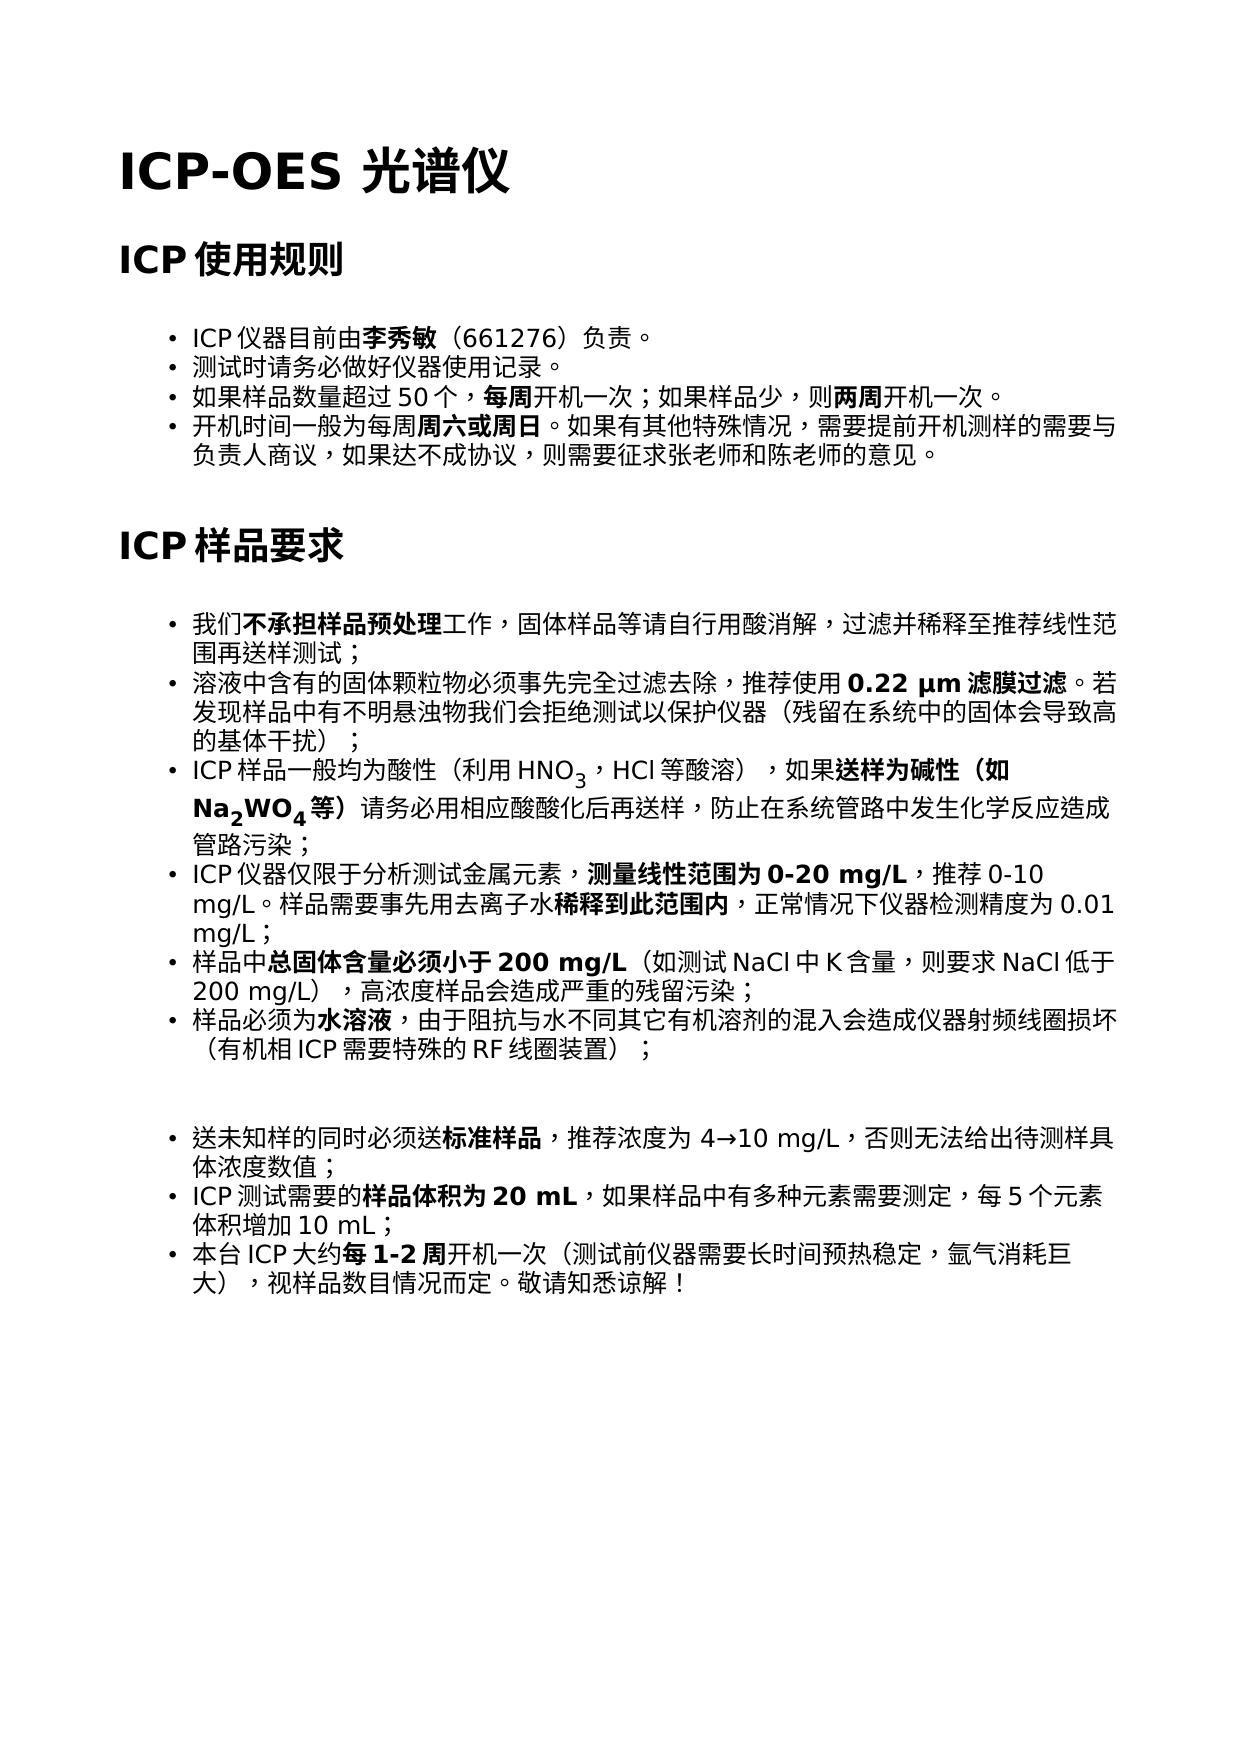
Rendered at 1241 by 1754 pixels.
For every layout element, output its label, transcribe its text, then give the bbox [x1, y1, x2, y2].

subtitle ICP使用规则 [118, 239, 1122, 282]
list ICP仪器目前由李秀敏（661276）负责。 [177, 324, 1122, 354]
list 测试时请务必做好仪器使用记录。 [177, 354, 1122, 383]
list 样品必须为水溶液，由于阻抗与水不同其它有机溶剂的混入会造成仪器射频线圈损坏（有机相ICP需要特殊的RF线圈装置）； [177, 1006, 1122, 1065]
list 送未知样的同时必须送标准样品，推荐浓度为 4→10 mg/L，否则无法给出待测样具体浓度数值； [177, 1124, 1122, 1182]
list ICP仪器仅限于分析测试金属元素，测量线性范围为0-20 mg/L，推荐0-10 mg/L。样品需要事先用去离子水稀释到此范围内，正常情况下仪器检测精度为0.01 mg/L； [177, 861, 1122, 948]
list 本台ICP大约每1-2周开机一次（测试前仪器需要长时间预热稳定，氩气消耗巨大），视样品数目情况而定。敬请知悉谅解！ [177, 1240, 1122, 1299]
list 如果样品数量超过50个，每周开机一次；如果样品少，则两周开机一次。 [177, 383, 1122, 412]
list ICP测试需要的样品体积为20 mL，如果样品中有多种元素需要测定，每5个元素体积增加10 mL； [177, 1182, 1122, 1240]
list 我们不承担样品预处理工作，固体样品等请自行用酸消解，过滤并稀释至推荐线性范围再送样测试； [177, 610, 1122, 669]
subtitle ICP样品要求 [118, 525, 1122, 568]
list 开机时间一般为每周周六或周日。如果有其他特殊情况，需要提前开机测样的需要与负责人商议，如果达不成协议，则需要征求张老师和陈老师的意见。 [177, 412, 1122, 470]
subtitle ICP-OES 光谱仪 [118, 143, 1122, 201]
list 样品中总固体含量必须小于200 mg/L（如测试NaCl中K含量，则要求NaCl低于200 mg/L），高浓度样品会造成严重的残留污染； [177, 948, 1122, 1006]
list 溶液中含有的固体颗粒物必须事先完全过滤去除，推荐使用0.22 μm滤膜过滤。若发现样品中有不明悬浊物我们会拒绝测试以保护仪器（残留在系统中的固体会导致高的基体干扰）； [177, 669, 1122, 756]
list ICP样品一般均为酸性（利用HNO3，HCl等酸溶），如果送样为碱性（如Na2WO4等）请务必用相应酸酸化后再送样，防止在系统管路中发生化学反应造成管路污染； [177, 756, 1122, 861]
